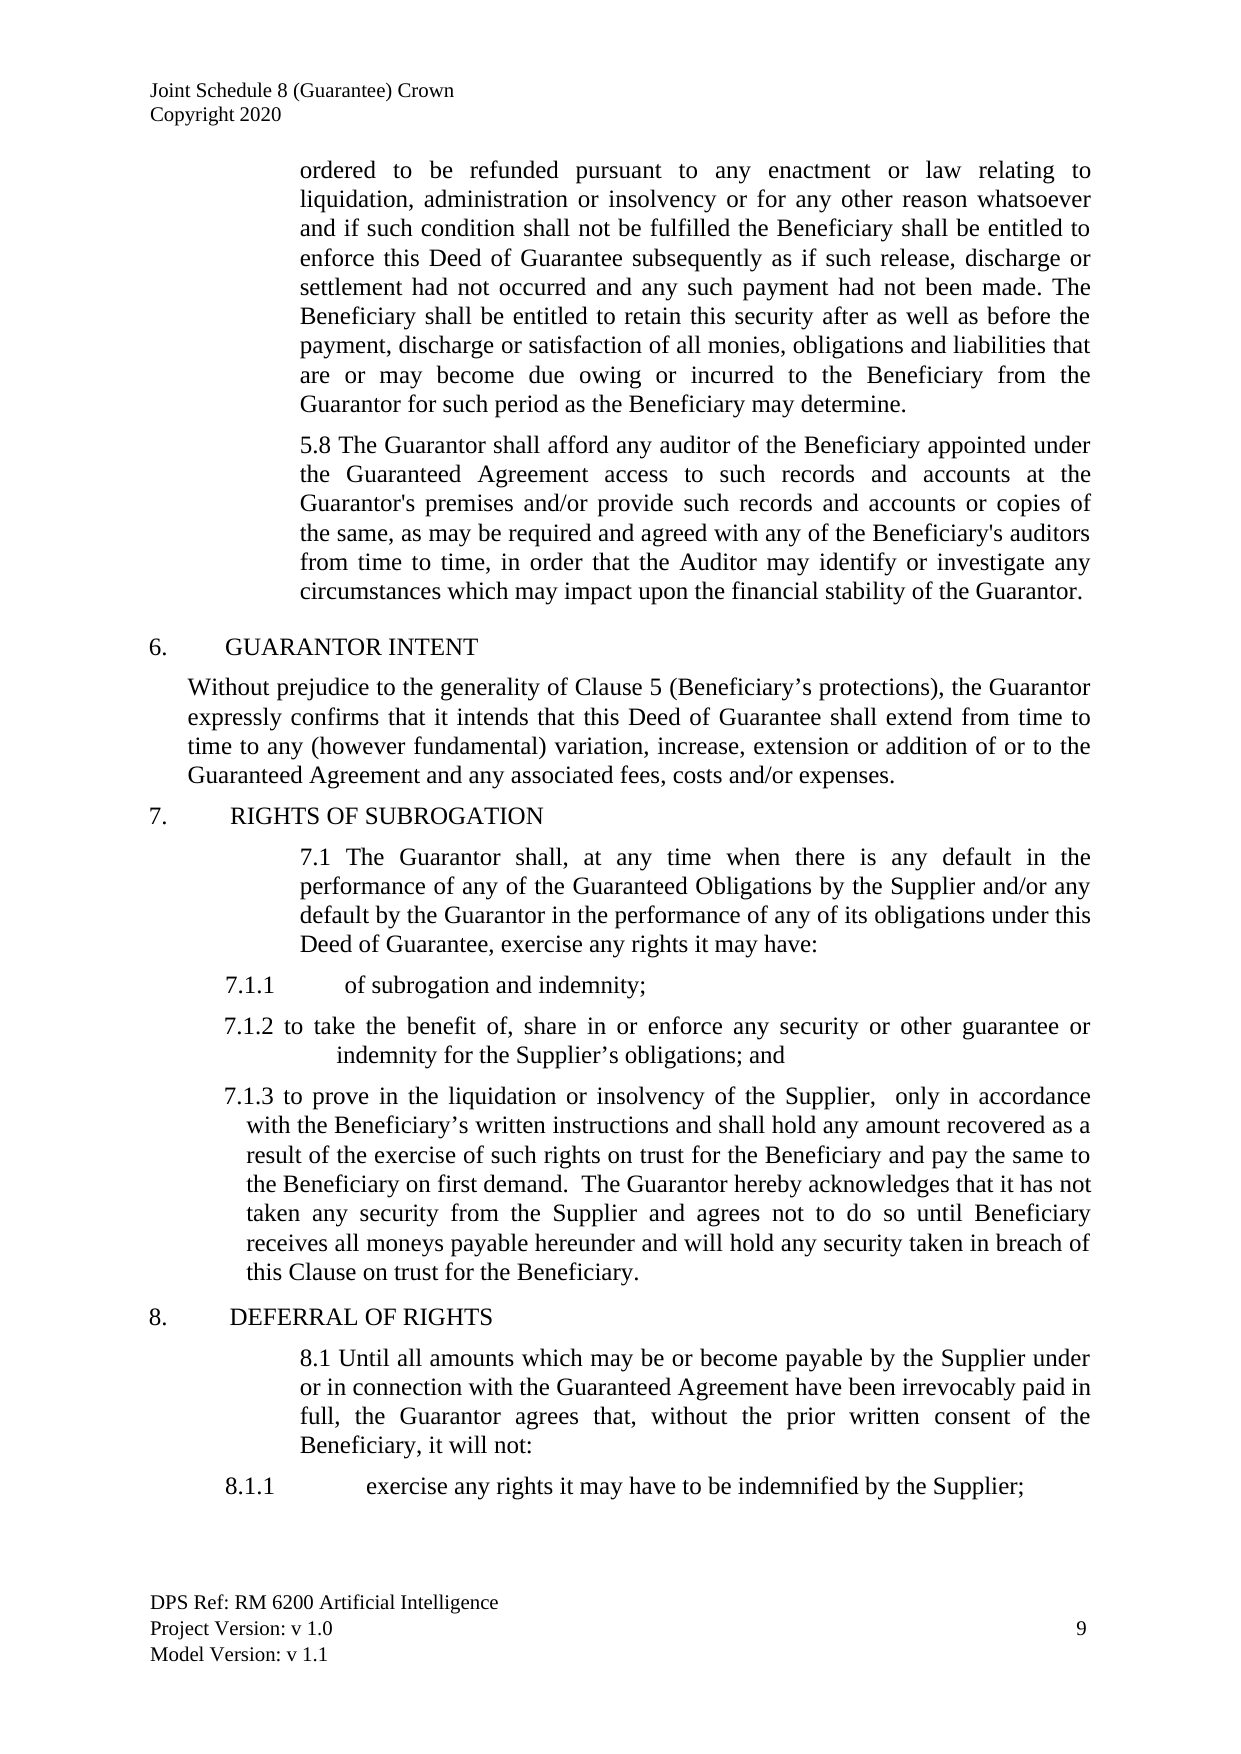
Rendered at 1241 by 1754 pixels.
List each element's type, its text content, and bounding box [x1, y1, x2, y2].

text ordered to be refunded pursuant to any enactment or law relating to liquidation, administration or insolvency or for any other reason whatsoever and if such condition shall not be fulfilled the Beneficiary shall be entitled to enforce this Deed of Guarantee subsequently as if such release, discharge or settlement had not occurred and any such payment had not been made. The Beneficiary shall be entitled to retain this security after as well as before the payment, discharge or satisfaction of all monies, obligations and liabilities that are or may become due owing or incurred to the Beneficiary from the Guarantor for such period as the Beneficiary may determine. [299, 155, 1092, 418]
subtitle 7. RIGHTS OF SUBROGATION [148, 801, 1139, 830]
text Without prejudice to the generality of Clause 5 (Beneficiary’s protections), the Guarantor expressly confirms that it intends that this Deed of Guarantee shall extend from time to time to any (however fundamental) variation, increase, extension or addition of or to the Guaranteed Agreement and any associated fees, costs and/or expenses. [187, 672, 1092, 789]
text 7.1.3 to prove in the liquidation or insolvency of the Supplier, only in accordance with the Beneficiary’s written instructions and shall hold any amount recovered as a result of the exercise of such rights on trust for the Beneficiary and pay the same to the Beneficiary on first demand. The Guarantor hereby acknowledges that it has not taken any security from the Supplier and agrees not to do so until Beneficiary receives all moneys payable hereunder and will hold any security taken in breach of this Clause on trust for the Beneficiary. [223, 1081, 1092, 1286]
text 8.1.1 exercise any rights it may have to be indemnified by the Supplier; [150, 1471, 1139, 1500]
subtitle 6. GUARANTOR INTENT [148, 632, 1139, 660]
text 7.1.2 to take the benefit of, share in or enforce any security or other guarantee or indemnity for the Supplier’s obligations; and [223, 1011, 1092, 1069]
subtitle 8. DEFERRAL OF RIGHTS [148, 1302, 1139, 1331]
text 7.1.1 of subrogation and indemnity; [150, 970, 1139, 999]
text 5.8 The Guarantor shall afford any auditor of the Beneficiary appointed under the Guaranteed Agreement access to such records and accounts at the Guarantor's premises and/or provide such records and accounts or copies of the same, as may be required and agreed with any of the Beneficiary's auditors from time to time, in order that the Auditor may identify or investigate any circumstances which may impact upon the financial stability of the Guarantor. [299, 430, 1092, 605]
text 7.1 The Guarantor shall, at any time when there is any default in the performance of any of the Guaranteed Obligations by the Supplier and/or any default by the Guarantor in the performance of any of its obligations under this Deed of Guarantee, exercise any rights it may have: [299, 842, 1092, 958]
text 8.1 Until all amounts which may be or become payable by the Supplier under or in connection with the Guaranteed Agreement have been irrevocably paid in full, the Guarantor agrees that, without the prior written consent of the Beneficiary, it will not: [299, 1343, 1092, 1459]
